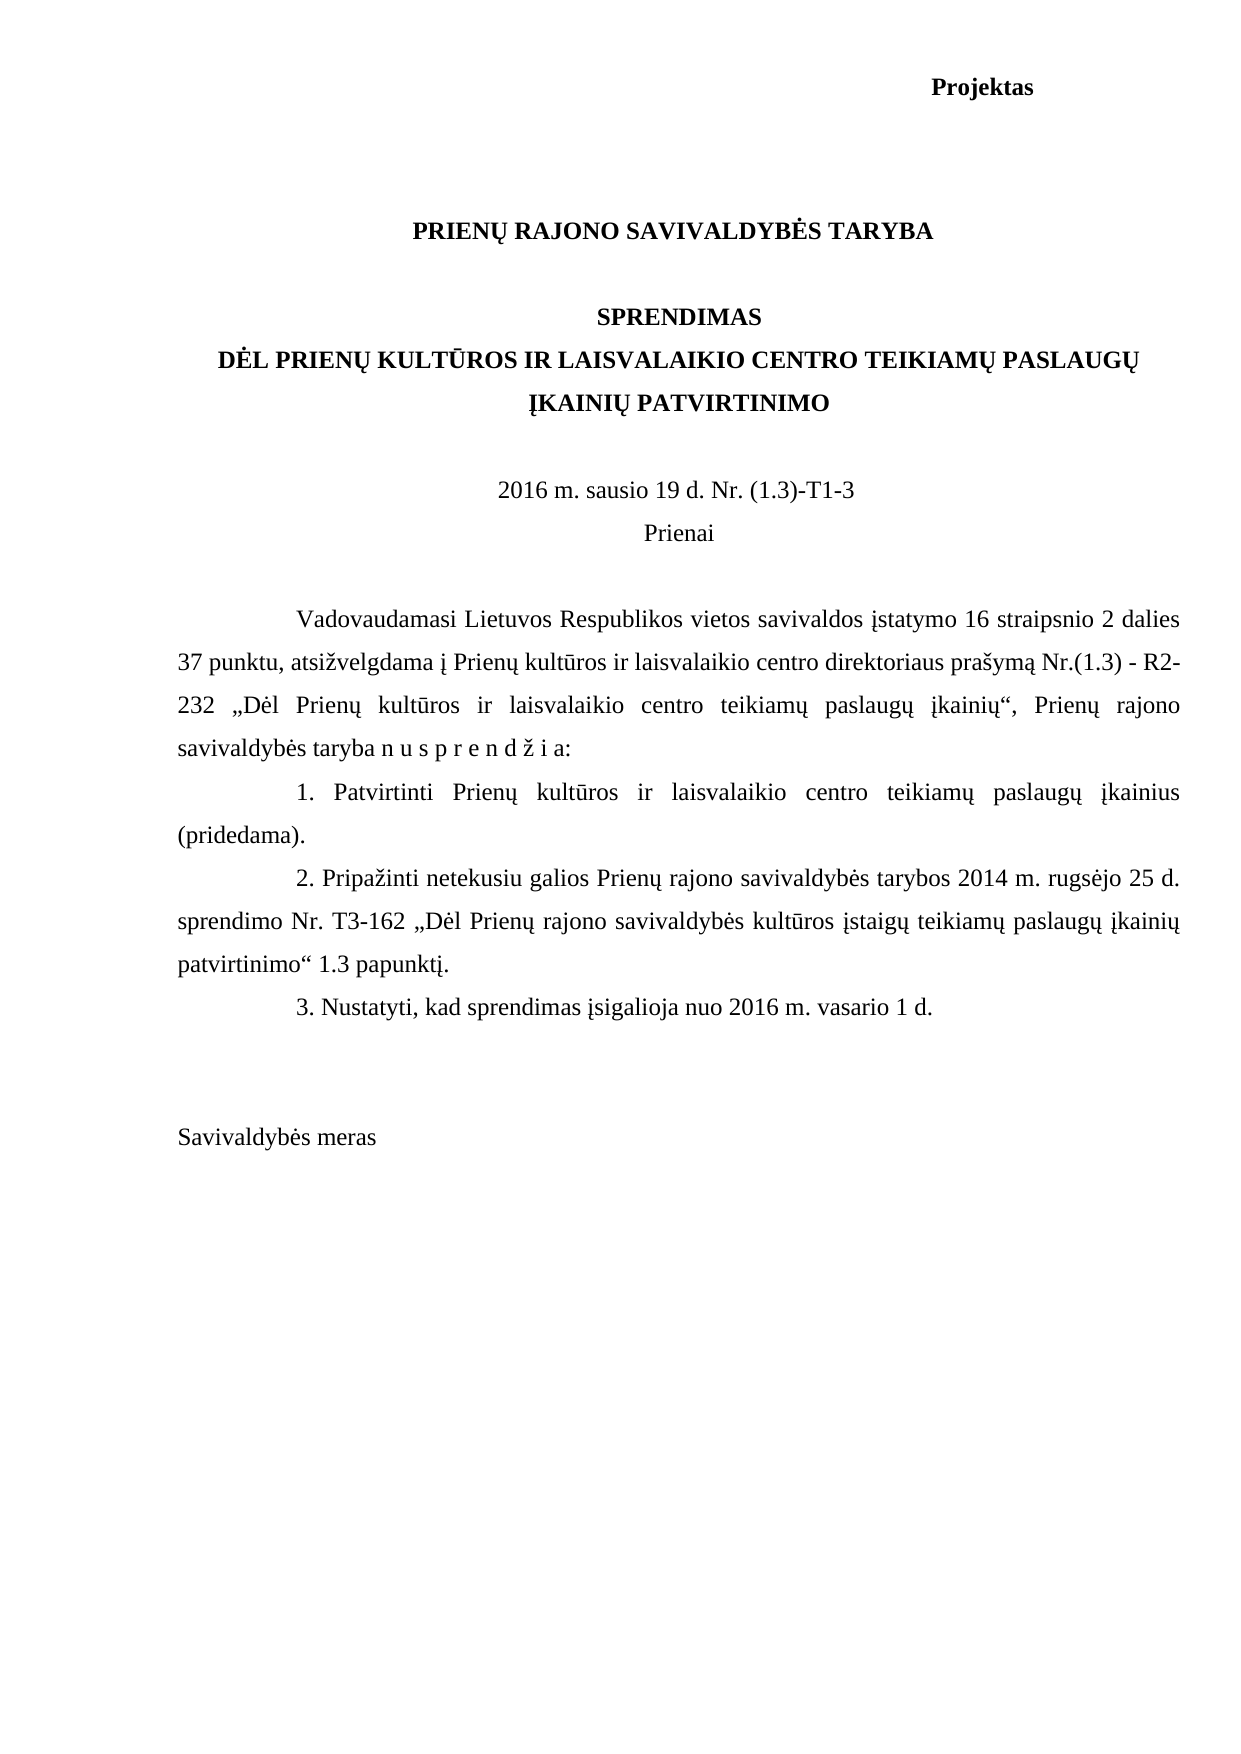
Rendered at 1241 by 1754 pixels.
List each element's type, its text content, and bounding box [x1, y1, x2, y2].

text 3. Nustatyti, kad sprendimas įsigalioja nuo 2016 m. vasario 1 d. [177, 992, 1181, 1021]
text Vadovaudamasi Lietuvos Respublikos vietos savivaldos įstatymo 16 straipsnio 2 dalies 37 punktu, atsižvelgdama į Prienų kultūros ir laisvalaikio centro direktoriaus prašymą Nr.(1.3) - R2-232 „Dėl Prienų kultūros ir laisvalaikio centro teikiamų paslaugų įkainių“, Prienų rajono savivaldybės taryba n u s p r e n d ž i a: [177, 604, 1181, 762]
text 2. Pripažinti netekusiu galios Prienų rajono savivaldybės tarybos 2014 m. rugsėjo 25 d. sprendimo Nr. T3-162 „Dėl Prienų rajono savivaldybės kultūros įstaigų teikiamų paslaugų įkainių patvirtinimo“ 1.3 papunktį. [177, 863, 1181, 978]
text 1. Patvirtinti Prienų kultūros ir laisvalaikio centro teikiamų paslaugų įkainius (pridedama). [177, 777, 1181, 848]
text SPRENDIMAS [177, 302, 1181, 331]
text Prienai [177, 518, 1181, 547]
text 2016 m. sausio 19 d. Nr. (1.3)-T1-3 [177, 475, 1181, 503]
text DĖL PRIENŲ KULTŪROS IR LAISVALAIKIO CENTRO TEIKIAMŲ PASLAUGŲ ĮKAINIŲ PATVIRTINIMO [177, 345, 1181, 417]
text Savivaldybės meras [177, 1122, 1162, 1193]
text PRIENŲ RAJONO SAVIVALDYBĖS TARYBA [177, 216, 1181, 245]
text Projektas [177, 72, 1034, 101]
